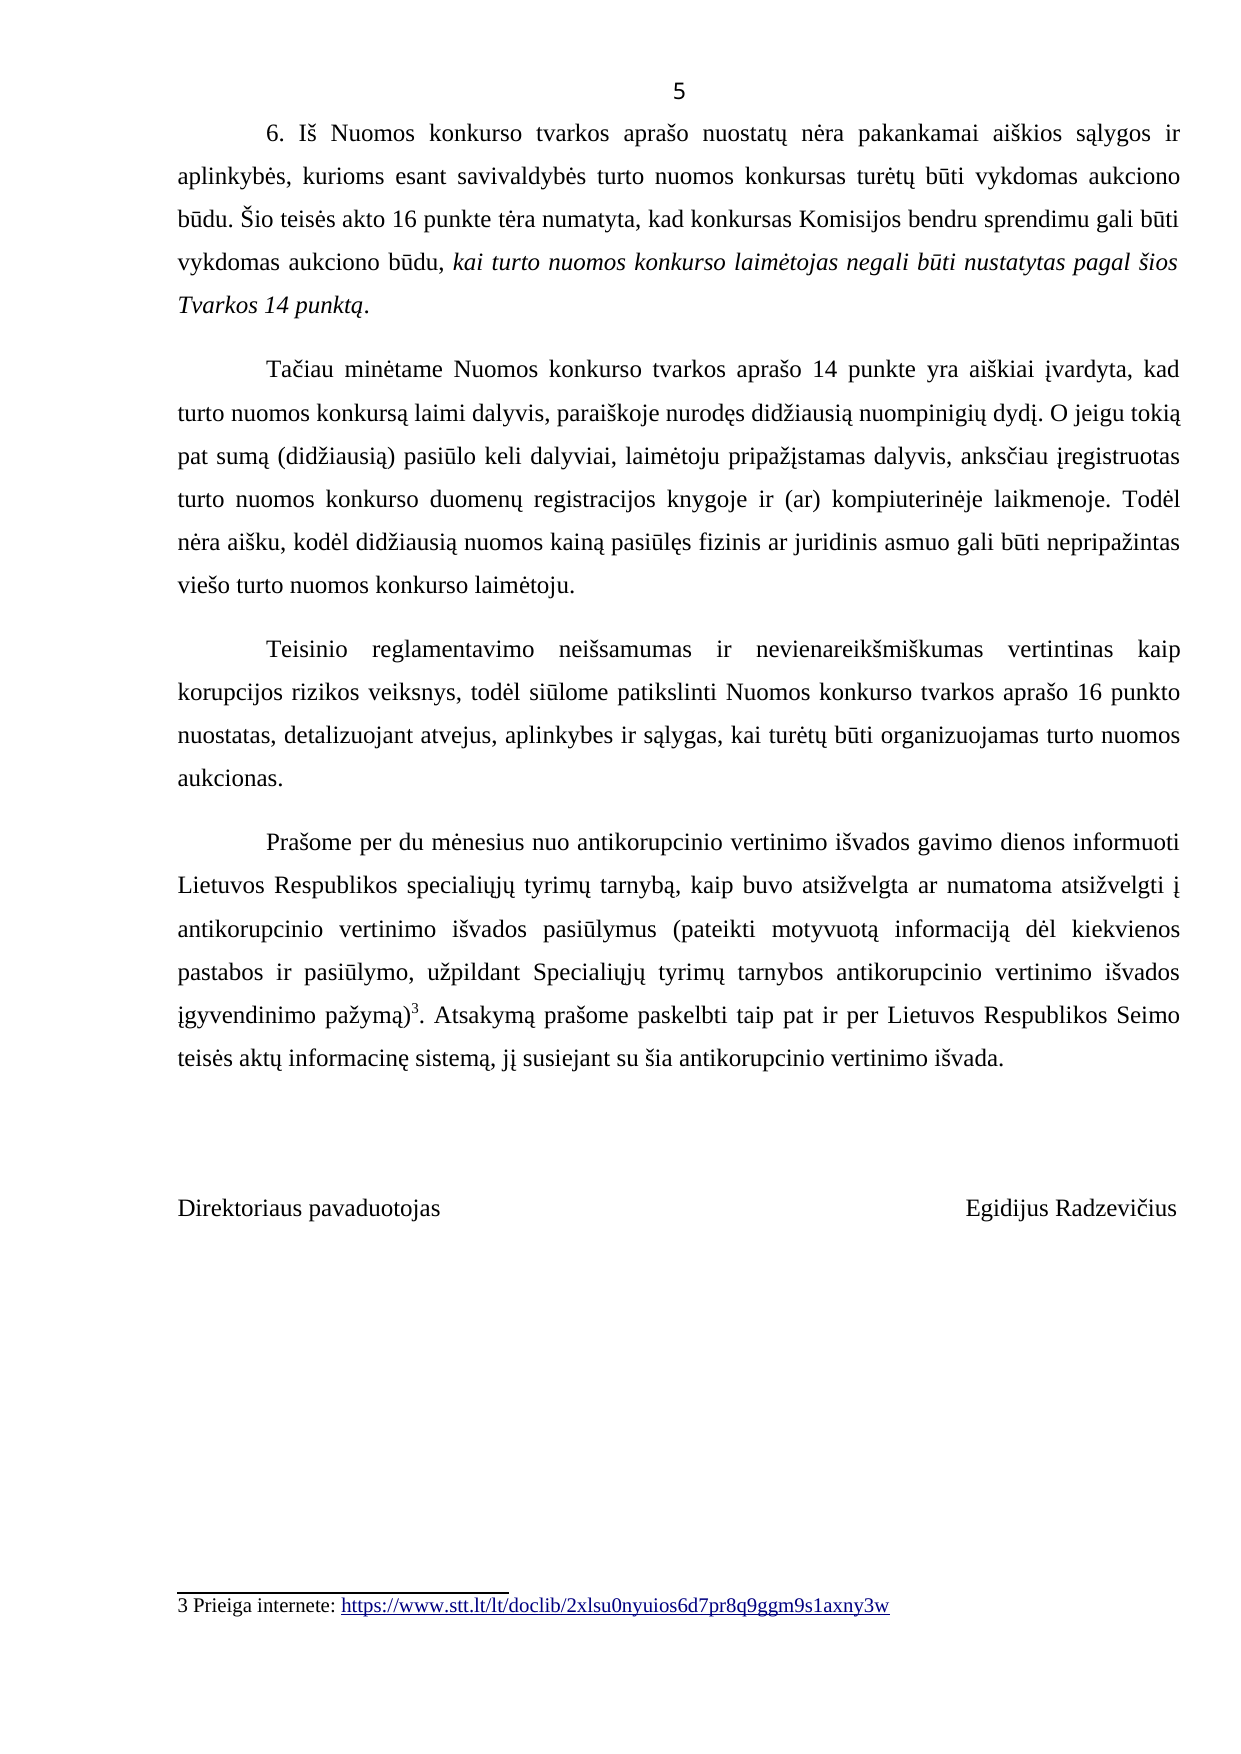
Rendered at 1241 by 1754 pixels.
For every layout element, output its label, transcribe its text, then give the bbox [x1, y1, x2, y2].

list Tačiau minėtame Nuomos konkurso tvarkos aprašo 14 punkte yra aiškiai įvardyta, kad turto nuomos konkursą laimi dalyvis, paraiškoje nurodęs didžiausią nuompinigių dydį. O jeigu tokią pat sumą (didžiausią) pasiūlo keli dalyviai, laimėtoju pripažįstamas dalyvis, anksčiau įregistruotas turto nuomos konkurso duomenų registracijos knygoje ir (ar) kompiuterinėje laikmenoje. Todėl nėra aišku, kodėl didžiausią nuomos kainą pasiūlęs fizinis ar juridinis asmuo gali būti nepripažintas viešo turto nuomos konkurso laimėtoju. [177, 354, 1181, 599]
list Teisinio reglamentavimo neišsamumas ir nevienareikšmiškumas vertintinas kaip korupcijos rizikos veiksnys, todėl siūlome patikslinti Nuomos konkurso tvarkos aprašo 16 punkto nuostatas, detalizuojant atvejus, aplinkybes ir sąlygas, kai turėtų būti organizuojamas turto nuomos aukcionas. [177, 634, 1181, 792]
text Prieiga internete: https://www.stt.lt/lt/doclib/2xlsu0nyuios6d7pr8q9ggm9s1axny3w [177, 1593, 1181, 1617]
text Direktoriaus pavaduotojas Egidijus Radzevičius [177, 1193, 1186, 1222]
list 6. Iš Nuomos konkurso tvarkos aprašo nuostatų nėra pakankamai aiškios sąlygos ir aplinkybės, kurioms esant savivaldybės turto nuomos konkursas turėtų būti vykdomas aukciono būdu. Šio teisės akto 16 punkte tėra numatyta, kad konkursas Komisijos bendru sprendimu gali būti vykdomas aukciono būdu, kai turto nuomos konkurso laimėtojas negali būti nustatytas pagal šios Tvarkos 14 punktą. [177, 118, 1181, 319]
list Prašome per du mėnesius nuo antikorupcinio vertinimo išvados gavimo dienos informuoti Lietuvos Respublikos specialiųjų tyrimų tarnybą, kaip buvo atsižvelgta ar numatoma atsižvelgti į antikorupcinio vertinimo išvados pasiūlymus (pateikti motyvuotą informaciją dėl kiekvienos pastabos ir pasiūlymo, užpildant Specialiųjų tyrimų tarnybos antikorupcinio vertinimo išvados įgyvendinimo pažymą). Atsakymą prašome paskelbti taip pat ir per Lietuvos Respublikos Seimo teisės aktų informacinę sistemą, jį susiejant su šia antikorupcinio vertinimo išvada. [177, 827, 1181, 1072]
